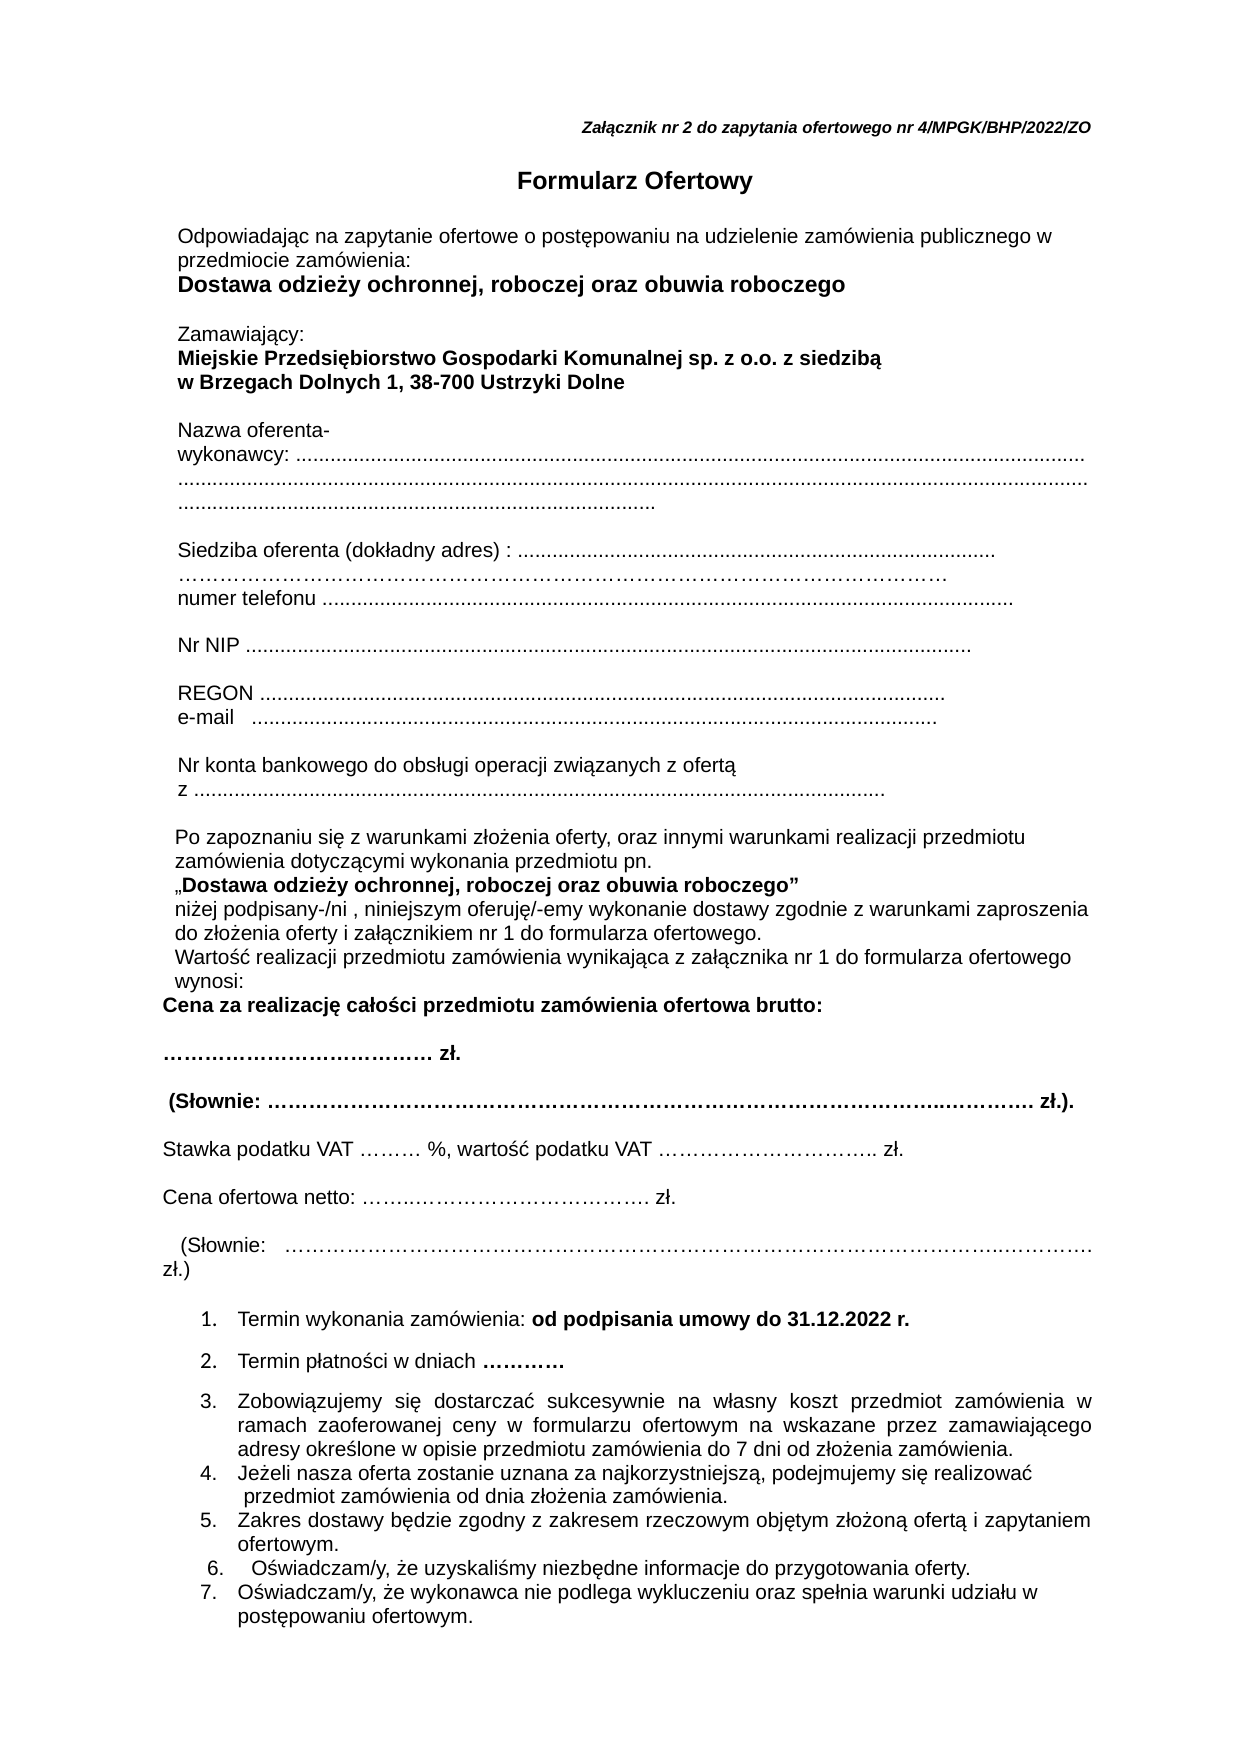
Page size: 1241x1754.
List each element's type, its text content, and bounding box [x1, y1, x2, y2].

list Termin płatności w dniach ………… [200, 1346, 1093, 1374]
text Wartość realizacji przedmiotu zamówienia wynikająca z załącznika nr 1 do formularza ofertowego wynosi: [174, 945, 1093, 993]
text Dostawa odzieży ochronnej, roboczej oraz obuwia roboczego [177, 271, 1093, 298]
text numer telefonu ........................................................................................................................ [177, 585, 1093, 609]
text Nr NIP .............................................................................................................................. [177, 633, 1093, 657]
text Cena za realizację całości przedmiotu zamówienia ofertowa brutto: [162, 993, 1093, 1017]
text niżej podpisany-/ni , niniejszym oferuję/-emy wykonanie dostawy zgodnie z warunkami zaproszenia do złożenia oferty i załącznikiem nr 1 do formularza ofertowego. [174, 897, 1093, 945]
text Zamawiający: [177, 322, 1093, 346]
text e-mail ....................................................................................................................... [177, 705, 1093, 729]
list Oświadczam/y, że wykonawca nie podlega wykluczeniu oraz spełnia warunki udziału w postępowaniu ofertowym. [200, 1580, 1093, 1628]
list Oświadczam/y, że uzyskaliśmy niezbędne informacje do przygotowania oferty. [177, 1556, 1093, 1580]
text (Słownie: ……………………………………………………………………………………..…………. zł.). [162, 1089, 1093, 1113]
list Zakres dostawy będzie zgodny z zakresem rzeczowym objętym złożoną ofertą i zapytaniem ofertowym. [200, 1508, 1093, 1556]
text „Dostawa odzieży ochronnej, roboczej oraz obuwia roboczego” [174, 873, 1093, 897]
text Nazwa oferenta- wykonawcy: .......................................................................................................................................................................................................................................................................................................................................................................................... [177, 418, 1093, 513]
text Stawka podatku VAT ……… %, wartość podatku VAT ………………………….. zł. [162, 1137, 1093, 1161]
text ………………………………………………………………………………………………… [177, 561, 1093, 585]
list Zobowiązujemy się dostarczać sukcesywnie na własny koszt przedmiot zamówienia w ramach zaoferowanej ceny w formularzu ofertowym na wskazane przez zamawiającego adresy określone w opisie przedmiotu zamówienia do 7 dni od złożenia zamówienia. [200, 1388, 1093, 1460]
list Termin wykonania zamówienia: od podpisania umowy do 31.12.2022 r. [200, 1304, 1093, 1332]
text ………………………………… zł. [162, 1041, 1093, 1065]
text REGON ....................................................................................................................... [177, 681, 1093, 705]
text Siedziba oferenta (dokładny adres) : ................................................................................... [177, 537, 1093, 561]
subtitle Formularz Ofertowy [177, 166, 1093, 195]
text Po zapoznaniu się z warunkami złożenia oferty, oraz innymi warunkami realizacji przedmiotu zamówienia dotyczącymi wykonania przedmiotu pn. [174, 825, 1093, 873]
text Odpowiadając na zapytanie ofertowe o postępowaniu na udzielenie zamówienia publicznego w przedmiocie zamówienia: [177, 223, 1093, 271]
list przedmiot zamówienia od dnia złożenia zamówienia. [237, 1484, 1093, 1508]
text Cena ofertowa netto: ……..……………………………. zł. [162, 1185, 1093, 1209]
text Nr konta bankowego do obsługi operacji związanych z ofertą z ........................................................................................................................ [177, 753, 1093, 801]
list Jeżeli nasza oferta zostanie uznana za najkorzystniejszą, podejmujemy się realizować [200, 1460, 1093, 1484]
text (Słownie: …………………………………………………………………………………………..…………. zł.) [162, 1233, 1093, 1281]
text Miejskie Przedsiębiorstwo Gospodarki Komunalnej sp. z o.o. z siedzibą [177, 346, 1093, 370]
text w Brzegach Dolnych 1, 38-700 Ustrzyki Dolne [177, 370, 1093, 394]
text Załącznik nr 2 do zapytania ofertowego nr 4/MPGK/BHP/2022/ZO [162, 118, 1093, 137]
